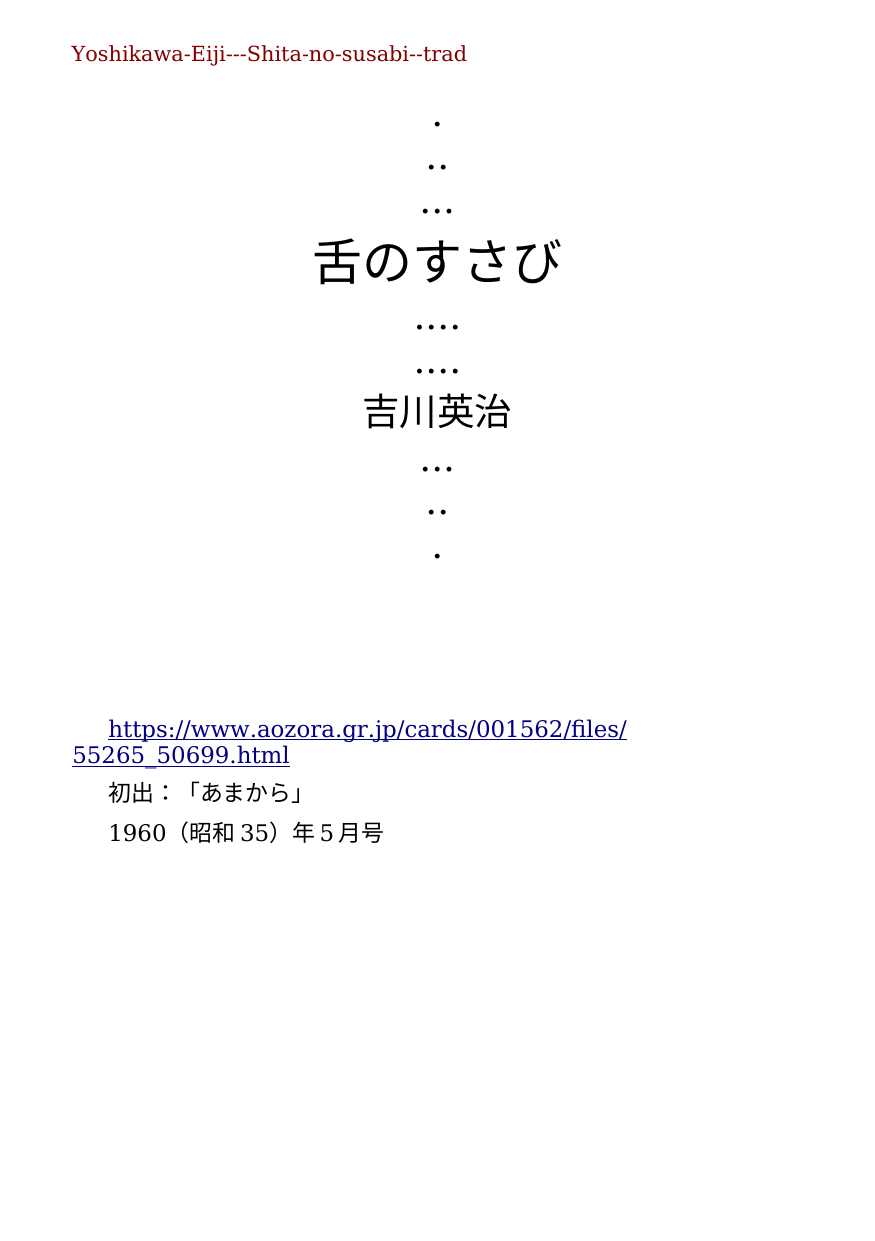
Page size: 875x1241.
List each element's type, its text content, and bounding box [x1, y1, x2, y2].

text Yoshikawa-Eiji---Shita-no-susabi--trad [71, 42, 803, 66]
text 1960（昭和35）年5月号 [72, 814, 802, 848]
text 初出：「あまから」 [72, 775, 802, 808]
subtitle . .. ... 舌のすさび .... .... 吉川英治 ... .. . [36, 91, 838, 567]
text https://www.aozora.gr.jp/cards/001562/files/55265_50699.html [72, 716, 802, 769]
